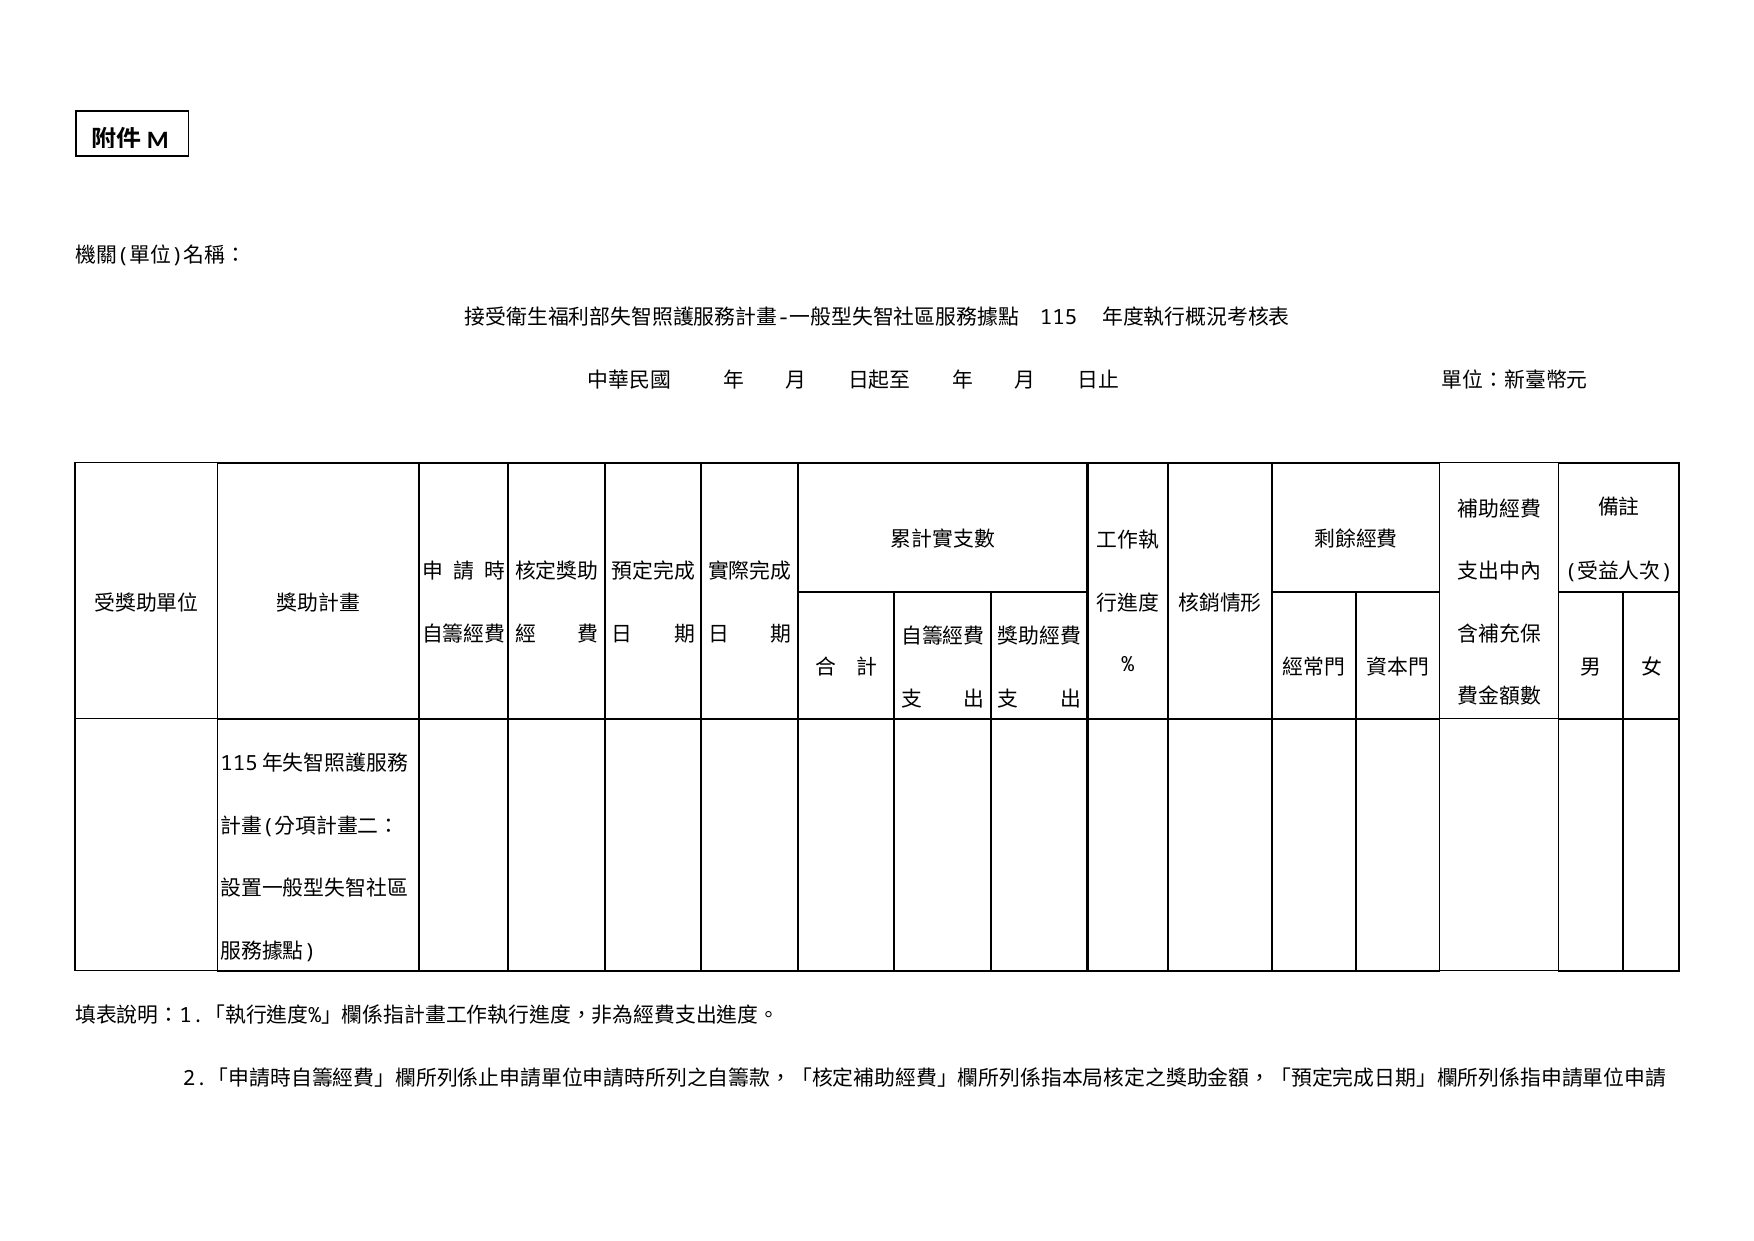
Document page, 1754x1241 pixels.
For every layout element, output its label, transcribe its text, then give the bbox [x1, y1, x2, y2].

table_cell [76, 719, 217, 970]
table_header 備註 [1559, 464, 1678, 526]
table_cell [1273, 720, 1355, 970]
table_cell [1440, 719, 1558, 970]
table_cell 合 計 [799, 593, 893, 718]
text 2.「申請時自籌經費」欄所列係止申請單位申請時所列之自籌款，「核定補助經費」欄所列係指本局核定之獎助金額，「預定完成日期」欄所列係指申請單位申請 [183, 1034, 1679, 1097]
text 填表說明：1.「執行進度%」欄係指計畫工作執行進度，非為經費支出進度。 [75, 972, 1679, 1034]
table_header 預定完成日 期 [606, 464, 700, 718]
table_cell [509, 720, 604, 970]
table_cell 經常門 [1273, 593, 1355, 718]
table_cell [606, 720, 700, 970]
table_cell 自籌經費支 出 [895, 593, 990, 718]
table_header 實際完成日 期 [702, 464, 797, 718]
table_cell [1559, 720, 1622, 970]
table_cell [1357, 720, 1439, 970]
table_header 工作執行進度% [1089, 464, 1167, 718]
table_header 核銷情形 [1169, 464, 1271, 718]
table_cell [702, 720, 797, 970]
text 接受衛生福利部失智照護服務計畫-一般型失智社區服務據點 115 年度執行概況考核表 [75, 274, 1679, 337]
table_cell [992, 720, 1086, 970]
table_header 累計實支數 [799, 464, 1086, 591]
table_cell 獎助經費支 出 [992, 593, 1086, 718]
table_cell 資本門 [1357, 593, 1439, 718]
table_cell [420, 720, 507, 970]
table_cell [1624, 720, 1678, 970]
table_header 剩餘經費 [1273, 464, 1439, 591]
table_header 核定獎助經 費 [509, 464, 604, 718]
table_cell 115年失智照護服務計畫(分項計畫二：設置一般型失智社區服務據點) [218, 720, 418, 970]
table_cell 女 [1624, 593, 1678, 718]
table_cell [1169, 720, 1271, 970]
table_header 獎助計畫 [218, 464, 418, 718]
table_header 受獎助單位 [76, 463, 217, 718]
table_cell [895, 720, 990, 970]
text 附件MㄩMMMMM [92, 119, 172, 148]
table_header 補助經費 支出中內 含補充保 費金額數 [1440, 463, 1558, 718]
table_cell [1089, 720, 1167, 970]
text 機關(單位)名稱： [75, 212, 1679, 274]
table_cell [799, 720, 893, 970]
table_header 申 請 時自籌經費 [420, 464, 507, 718]
text 中華民國 年 月 日起至 年 月 日止 單位：新臺幣元 [75, 337, 1679, 399]
table_cell 男 [1559, 593, 1622, 718]
table_cell (受益人次) [1559, 526, 1678, 591]
